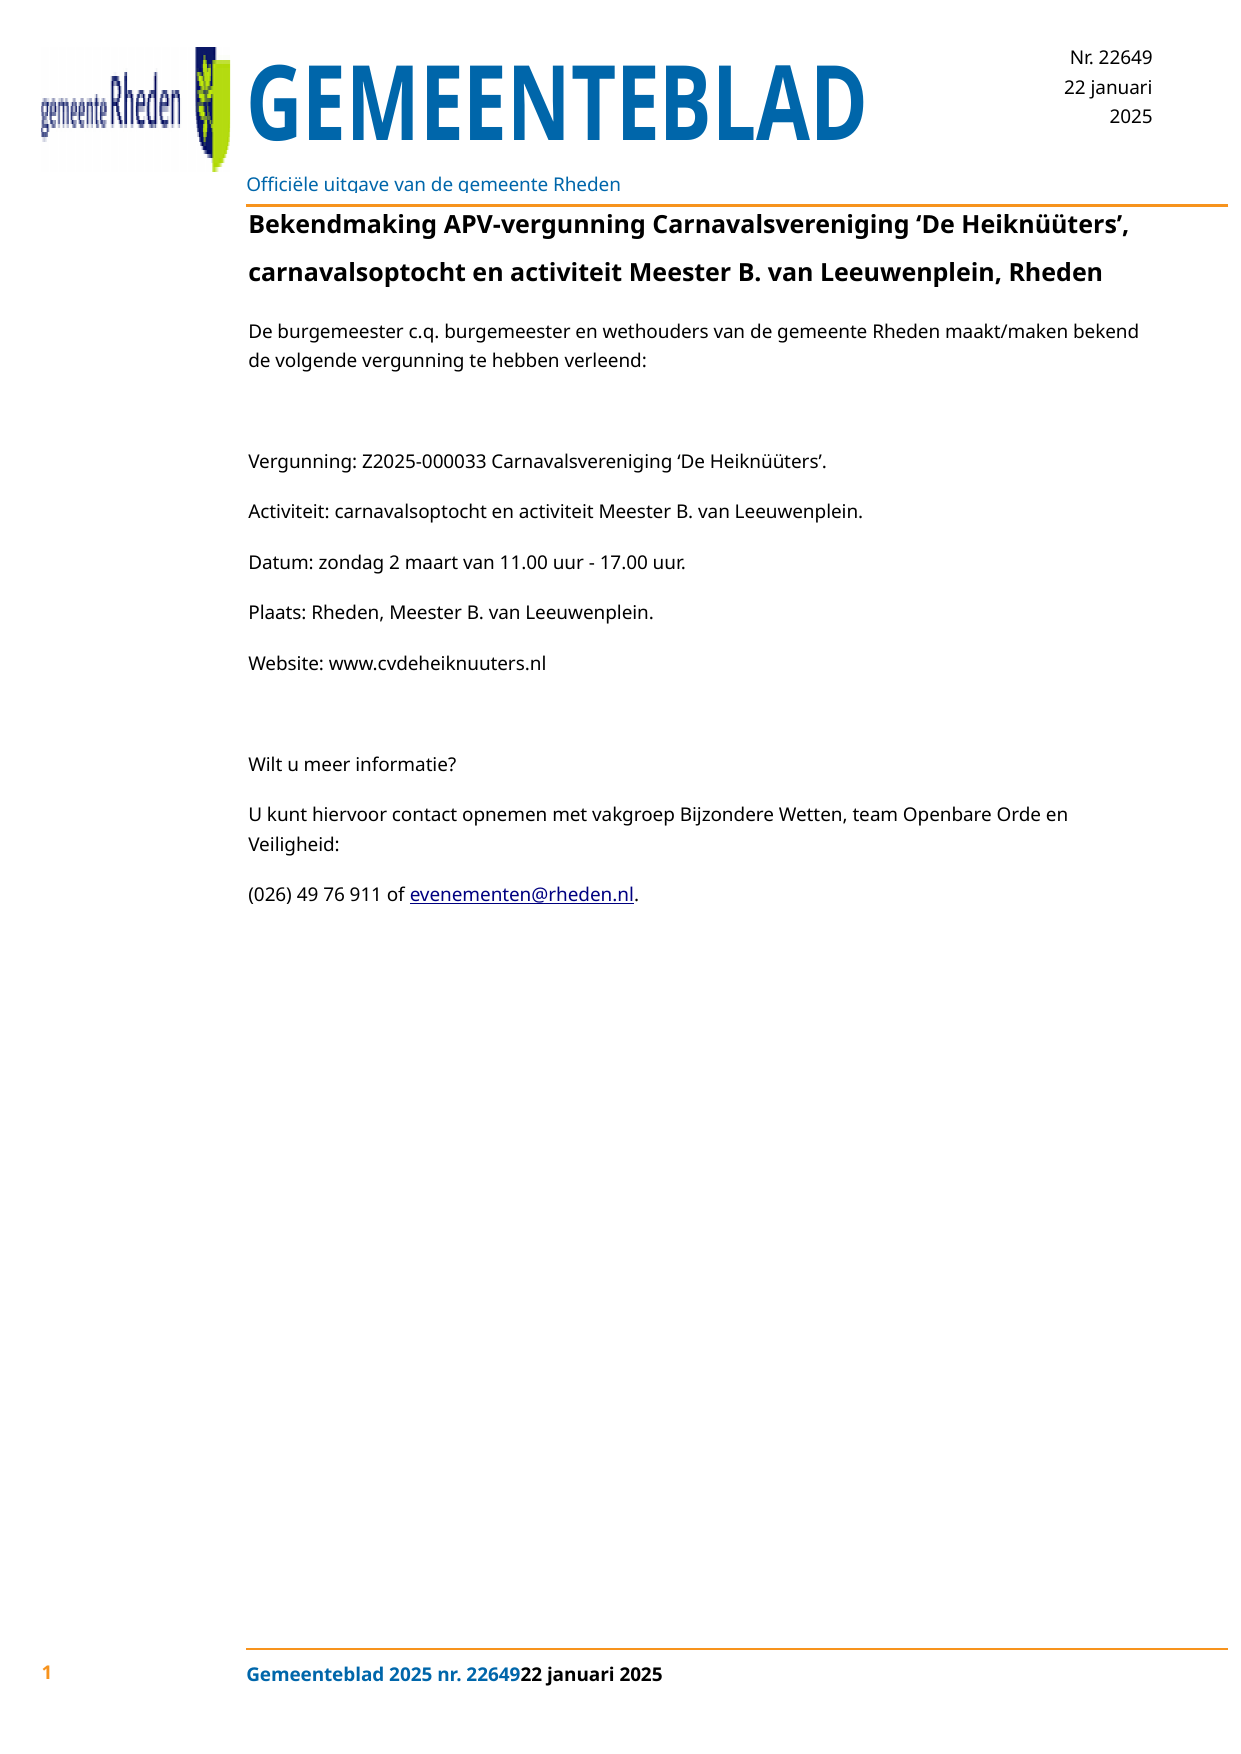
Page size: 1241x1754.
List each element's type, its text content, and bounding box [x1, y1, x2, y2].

text Wilt u meer informatie? [248, 751, 1152, 777]
picture [41, 47, 231, 172]
text Bekendmaking APV-vergunning Carnavalsvereniging ‘De Heiknüüters’, carnavalsoptocht en activiteit Meester B. van Leeuwenplein, Rheden [248, 207, 1152, 288]
text U kunt hiervoor contact opnemen met vakgroep Bijzondere Wetten, team Openbare Orde en Veiligheid: [248, 801, 1152, 857]
text Vergunning: Z2025-000033 Carnavalsvereniging ‘De Heiknüüters’. [248, 448, 1152, 474]
text Activiteit: carnavalsoptocht en activiteit Meester B. van Leeuwenplein. [248, 499, 1152, 524]
text (026) 49 76 911 of evenementen@rheden.nl. [248, 881, 1152, 907]
text De burgemeester c.q. burgemeester en wethouders van de gemeente Rheden maakt/maken bekend de volgende vergunning te hebben verleend: [248, 318, 1152, 373]
text Website: www.cvdeheiknuuters.nl [248, 650, 1152, 676]
text Datum: zondag 2 maart van 11.00 uur - 17.00 uur. [248, 549, 1152, 575]
text Plaats: Rheden, Meester B. van Leeuwenplein. [248, 599, 1152, 625]
